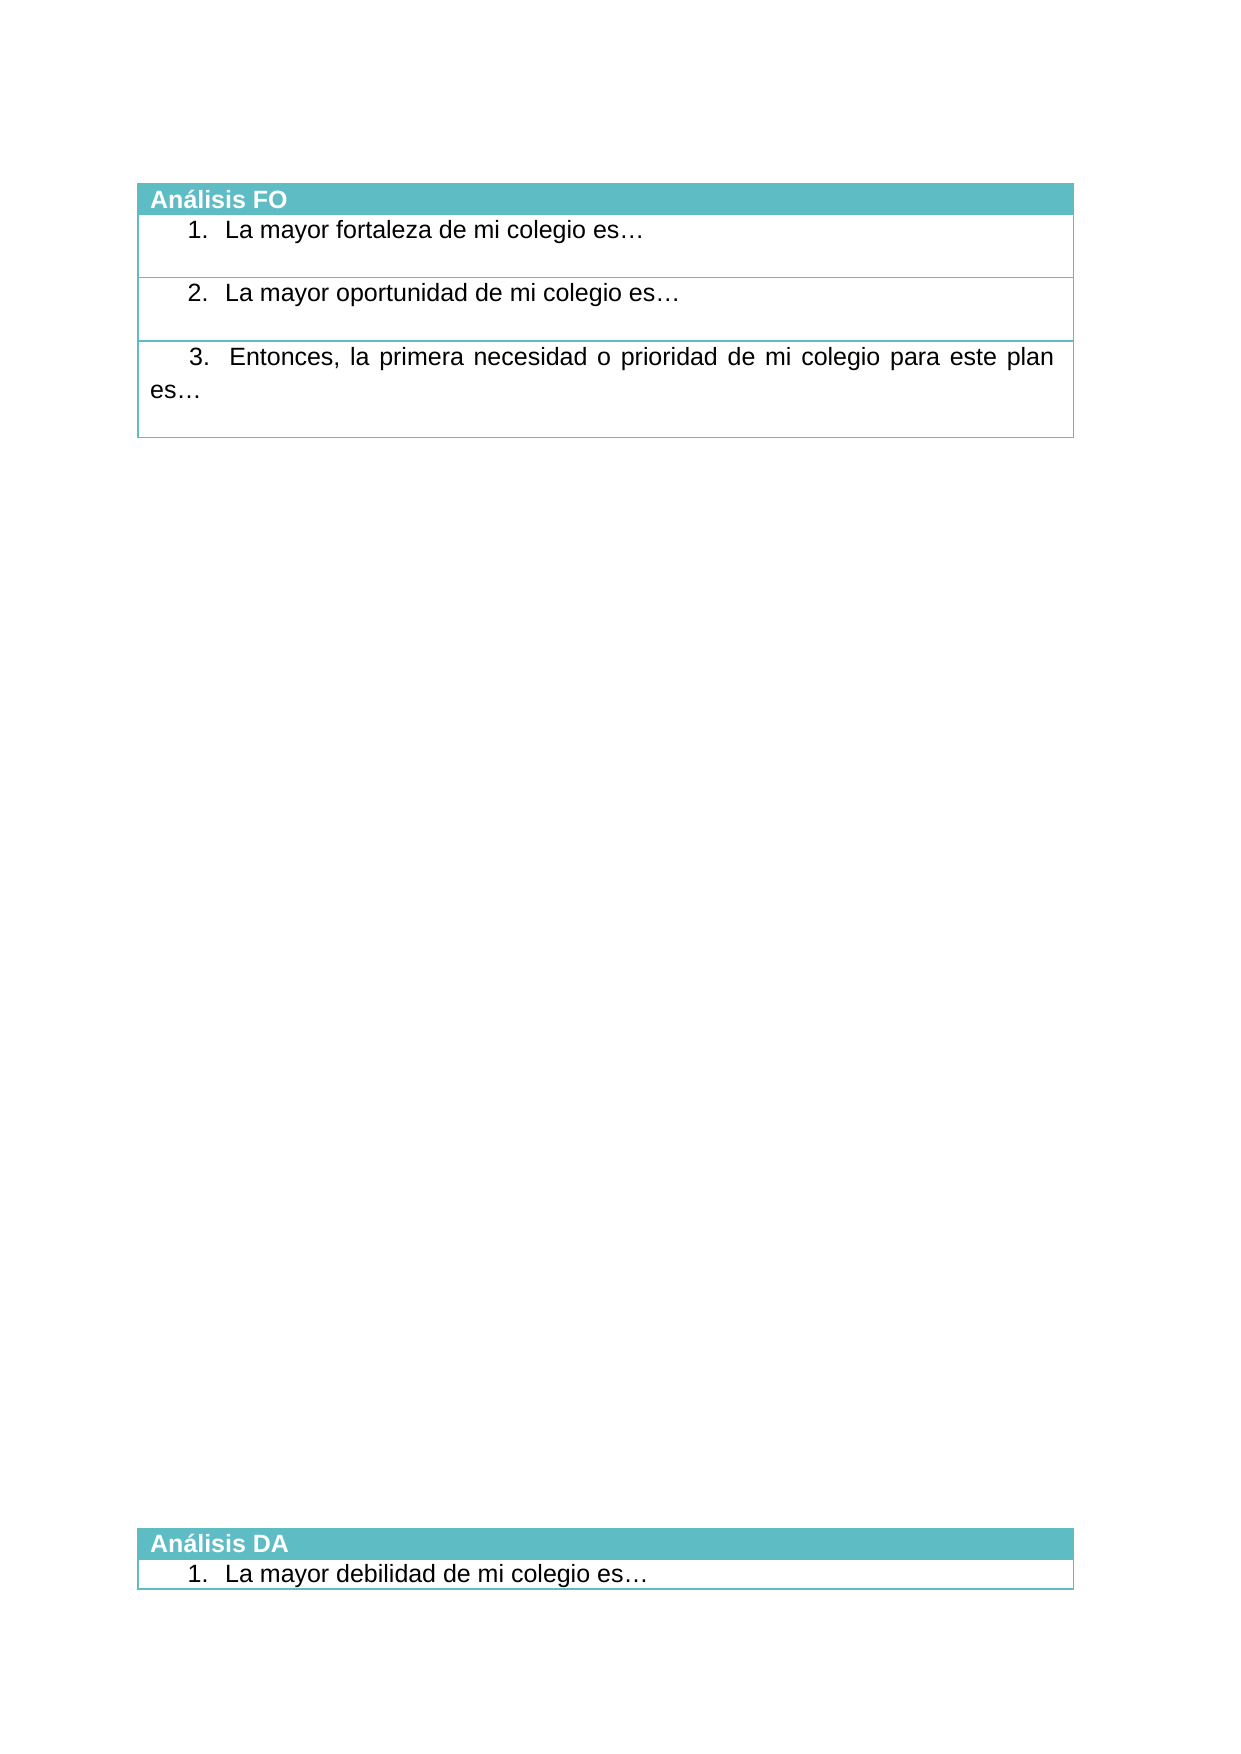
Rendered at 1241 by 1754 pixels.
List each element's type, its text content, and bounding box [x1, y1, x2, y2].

table_cell La mayor oportunidad de mi colegio es… [139, 278, 1073, 340]
table_header Análisis FO [139, 185, 1073, 213]
table_cell 3. Entonces, la primera necesidad o prioridad de mi colegio para este plan es… [139, 342, 1073, 436]
table_cell La mayor debilidad de mi colegio es… [139, 1560, 1073, 1588]
table_header Análisis DA [139, 1529, 1073, 1558]
table_cell La mayor fortaleza de mi colegio es… [139, 215, 1073, 277]
